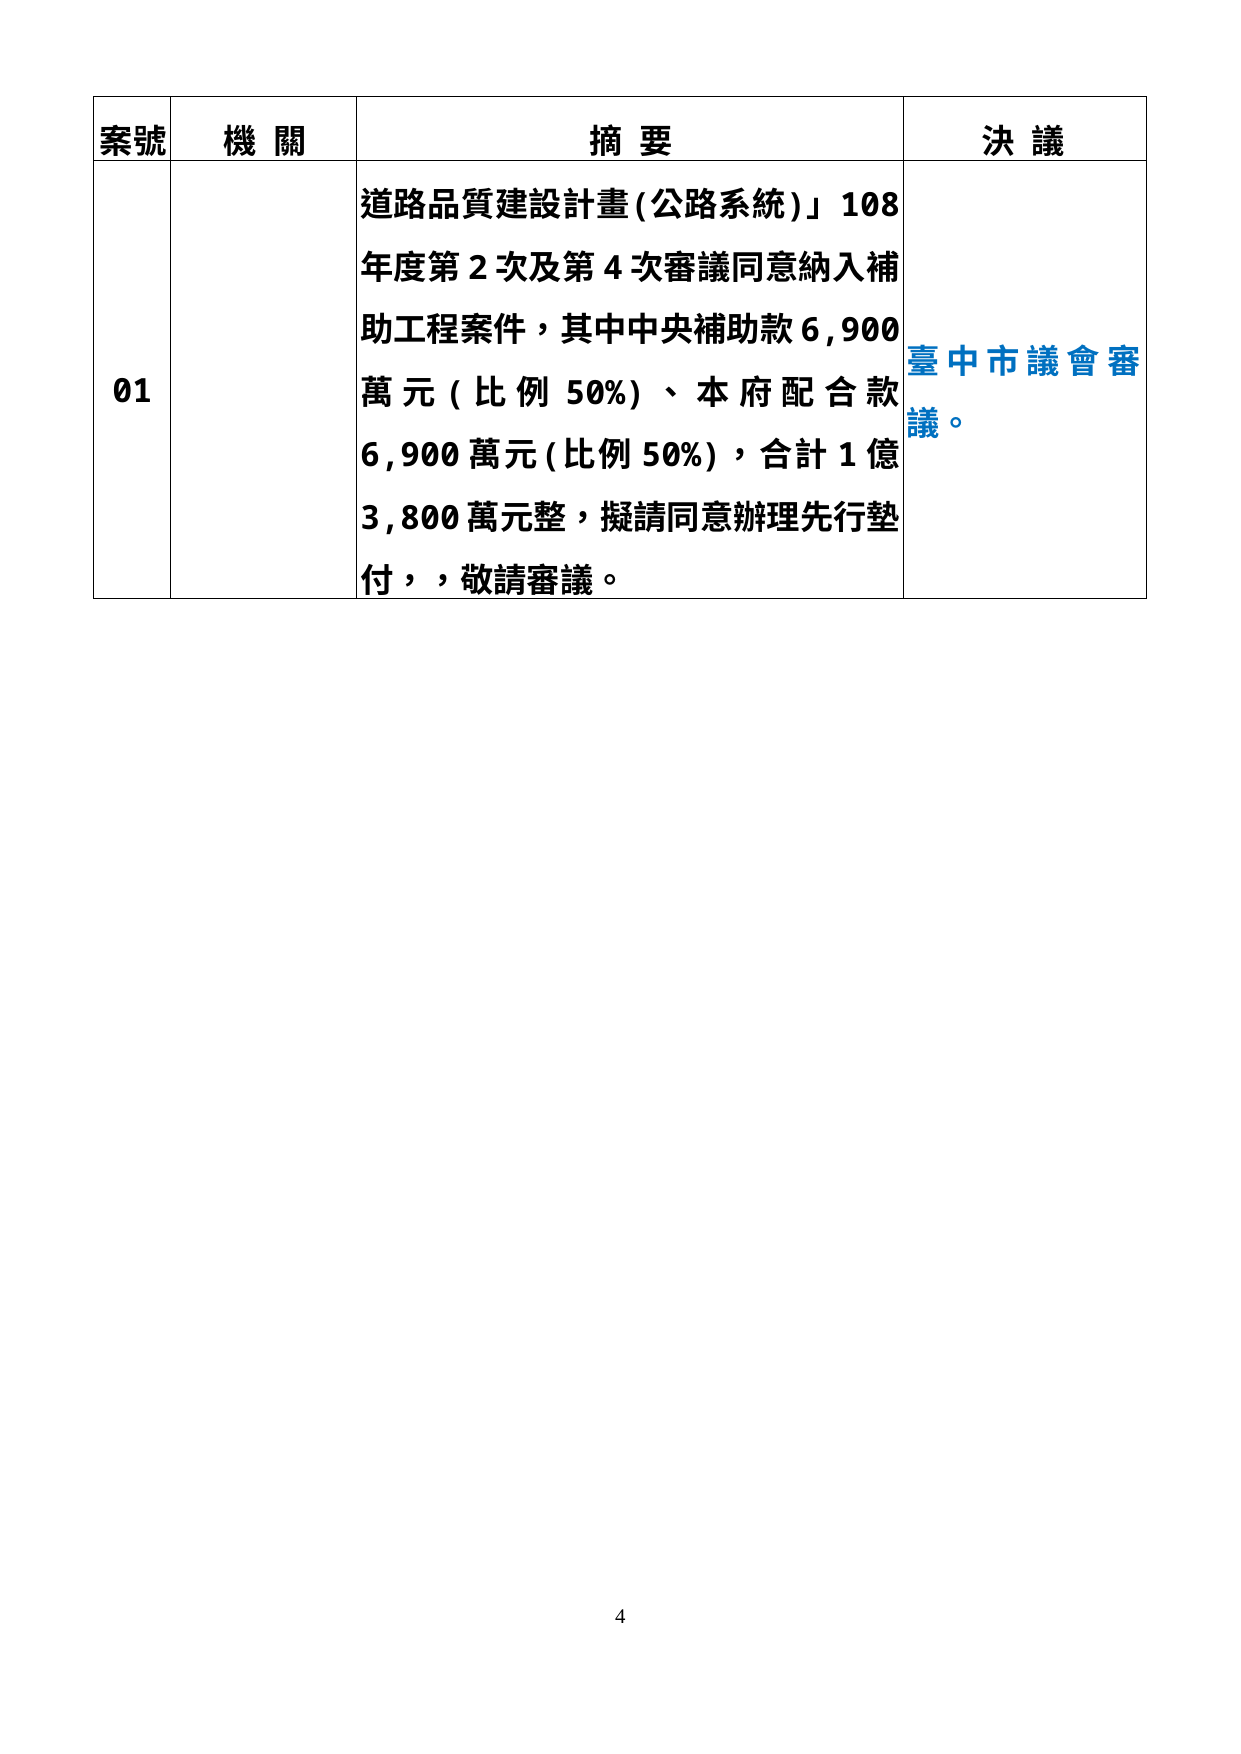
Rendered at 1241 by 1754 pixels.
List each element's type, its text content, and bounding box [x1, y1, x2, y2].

table_cell 道路品質建設計畫(公路系統)」108年度第2次及第4次審議同意納入補助工程案件，其中中央補助款6,900萬元(比例50%)、本府配合款6,900萬元(比例50%)，合計1億3,800萬元整，擬請同意辦理先行墊付，，敬請審議。 [357, 161, 903, 598]
table_header 機 關 [171, 97, 356, 160]
table_cell [171, 161, 356, 598]
table_header 摘 要 [357, 97, 903, 160]
table_cell 01 [94, 161, 170, 598]
table_header 案號 [94, 97, 170, 160]
table_header 決 議 [904, 97, 1146, 160]
table_cell 臺中市議會審議。 [904, 161, 1146, 598]
